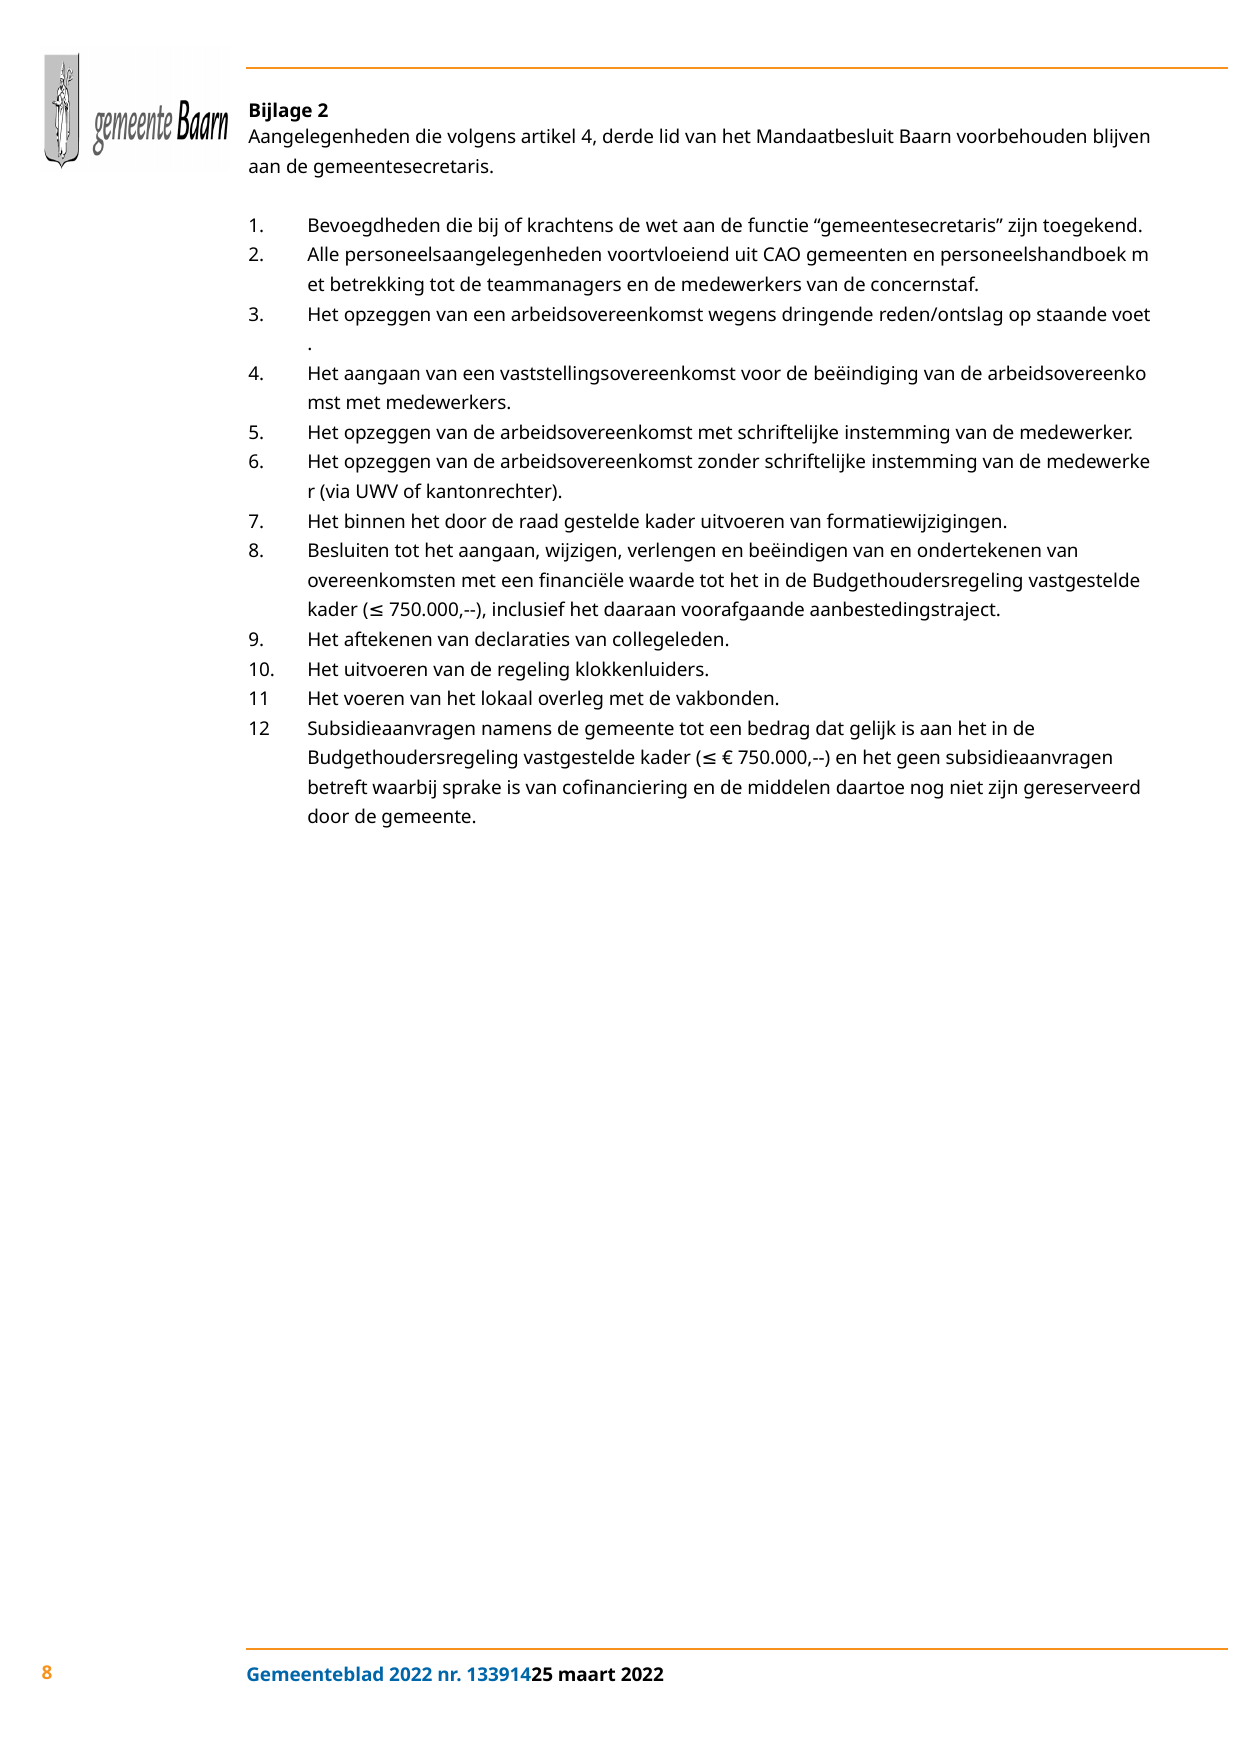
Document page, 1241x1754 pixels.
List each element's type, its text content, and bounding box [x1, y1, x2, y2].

list Het uitvoeren van de regeling klokkenluiders. [248, 656, 1152, 682]
list Besluiten tot het aangaan, wijzigen, verlengen en beëindigen van en ondertekenen van overeenkomsten met een financiële waarde tot het in de Budgethoudersregeling vastgestelde kader (≤ 750.000,--), inclusief het daaraan voorafgaande aanbestedingstraject. [248, 537, 1152, 622]
list Het aangaan van een vaststellingsovereenkomst voor de beëindiging van de arbeidsovereenkomst met medewerkers. [248, 360, 1152, 415]
list Het opzeggen van de arbeidsovereenkomst met schriftelijke instemming van de medewerker. [248, 419, 1152, 445]
list Het aftekenen van declaraties van collegeleden. [248, 626, 1152, 652]
list Het binnen het door de raad gestelde kader uitvoeren van formatiewijzigingen. [248, 508, 1152, 534]
text Aangelegenheden die volgens artikel 4, derde lid van het Mandaatbesluit Baarn voorbehouden blijven aan de gemeentesecretaris. [248, 123, 1152, 179]
text Bijlage 2 [248, 95, 1152, 123]
list Het opzeggen van een arbeidsovereenkomst wegens dringende reden/ontslag op staande voet. [248, 301, 1152, 356]
list Het voeren van het lokaal overleg met de vakbonden. [248, 685, 1152, 711]
picture [41, 47, 231, 172]
list Subsidieaanvragen namens de gemeente tot een bedrag dat gelijk is aan het in de Budgethoudersregeling vastgestelde kader (≤ € 750.000,--) en het geen subsidieaanvragen betreft waarbij sprake is van cofinanciering en de middelen daartoe nog niet zijn gereserveerd door de gemeente. [248, 715, 1152, 829]
list Alle personeelsaangelegenheden voortvloeiend uit CAO gemeenten en personeelshandboek met betrekking tot de teammanagers en de medewerkers van de concernstaf. [248, 242, 1152, 297]
list Het opzeggen van de arbeidsovereenkomst zonder schriftelijke instemming van de medewerker (via UWV of kantonrechter). [248, 449, 1152, 504]
list Bevoegdheden die bij of krachtens de wet aan de functie “gemeentesecretaris” zijn toegekend. [248, 212, 1152, 238]
